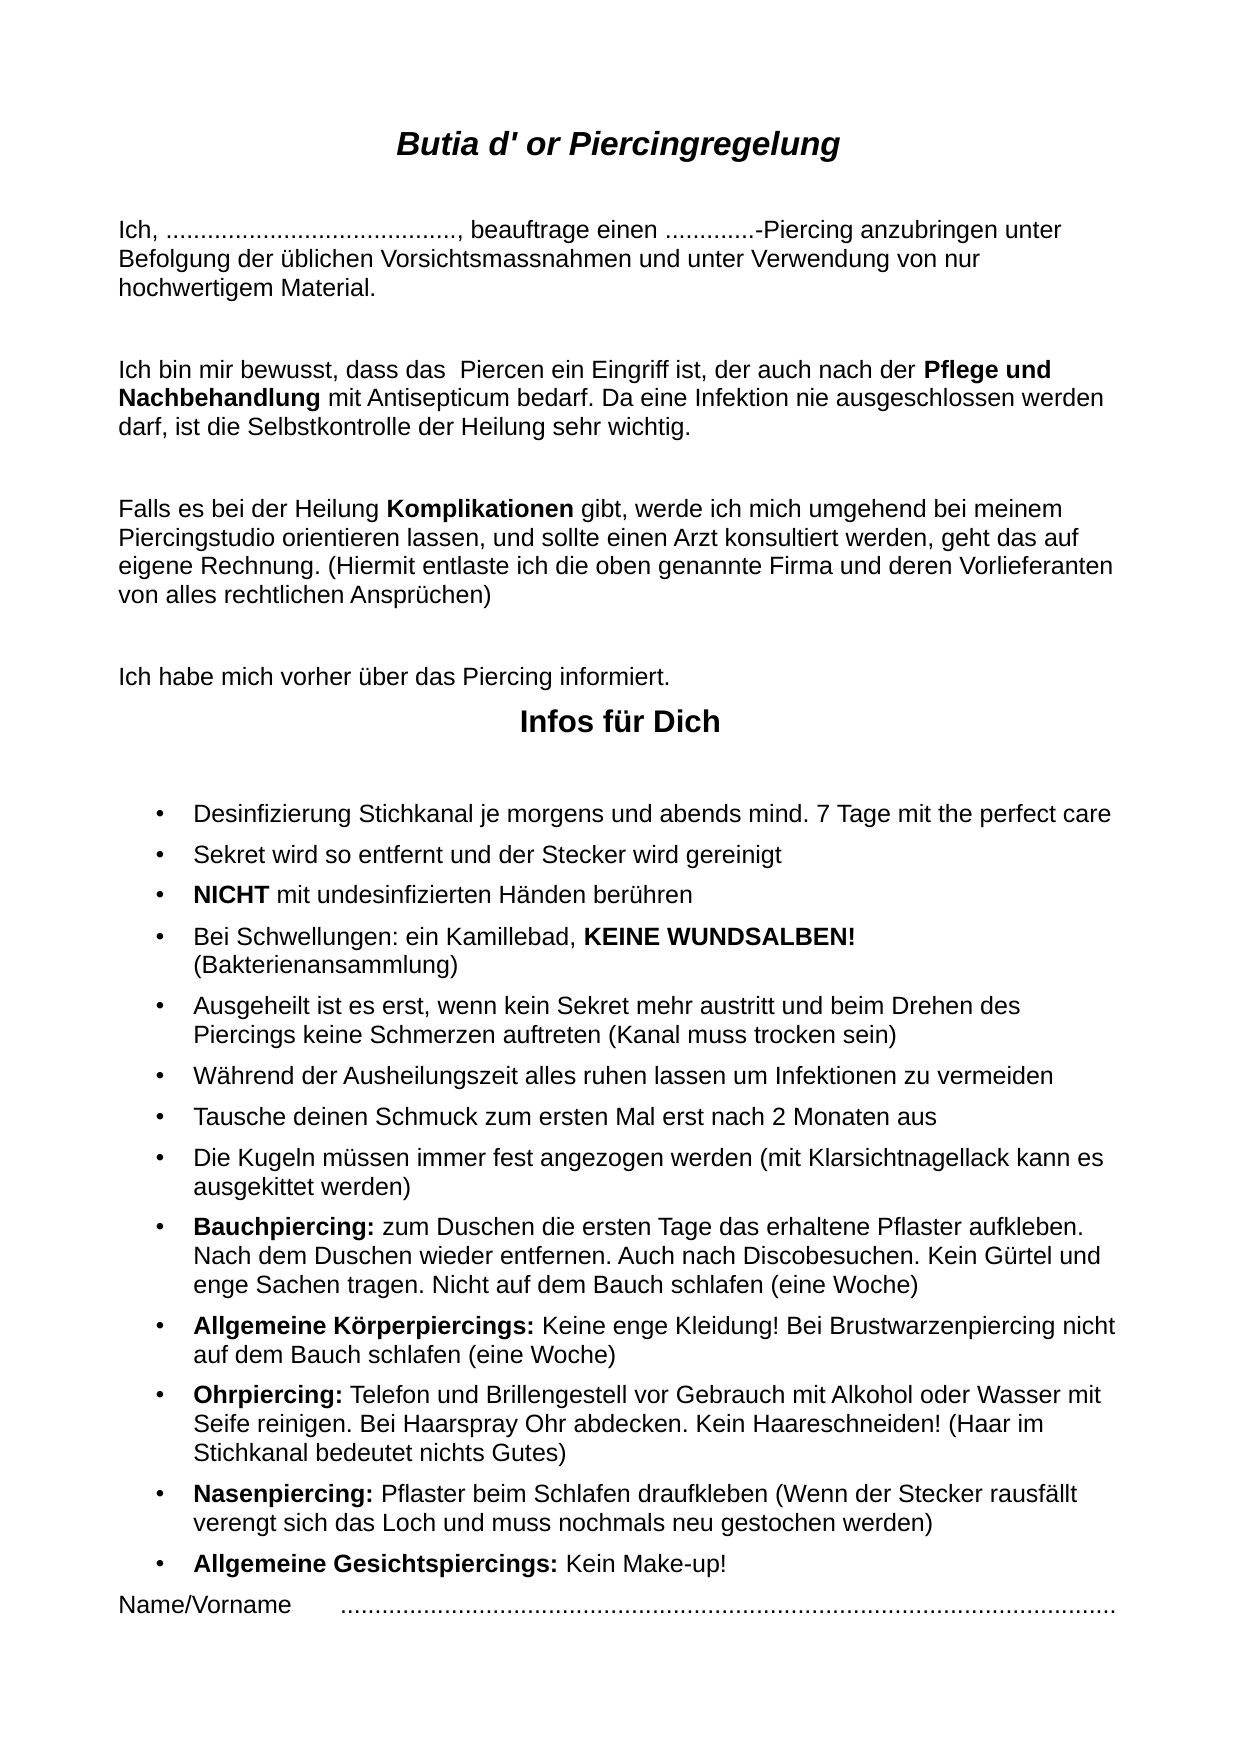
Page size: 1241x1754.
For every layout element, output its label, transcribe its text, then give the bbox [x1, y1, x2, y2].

list Bauchpiercing: zum Duschen die ersten Tage das erhaltene Pflaster aufkleben. Nach dem Duschen wieder entfernen. Auch nach Discobesuchen. Kein Gürtel und enge Sachen tragen. Nicht auf dem Bauch schlafen (eine Woche) [156, 1212, 1122, 1299]
text Ich habe mich vorher über das Piercing informiert. [118, 662, 1122, 691]
list Ausgeheilt ist es erst, wenn kein Sekret mehr austritt und beim Drehen des Piercings keine Schmerzen auftreten (Kanal muss trocken sein) [156, 991, 1122, 1049]
list Tausche deinen Schmuck zum ersten Mal erst nach 2 Monaten aus [156, 1102, 1122, 1131]
text Butia d' or Piercingregelung [118, 124, 1122, 163]
text Ich bin mir bewusst, dass das Piercen ein Eingriff ist, der auch nach der Pflege und Nachbehandlung mit Antisepticum bedarf. Da eine Infektion nie ausgeschlossen werden darf, ist die Selbstkontrolle der Heilung sehr wichtig. [118, 355, 1122, 441]
text Infos für Dich [118, 703, 1122, 738]
list Sekret wird so entfernt und der Stecker wird gereinigt [156, 839, 1122, 868]
text Ich, .........................................., beauftrage einen .............-Piercing anzubringen unter Befolgung der üblichen Vorsichtsmassnahmen und unter Verwendung von nur hochwertigem Material. [118, 216, 1122, 302]
list Nasenpiercing: Pflaster beim Schlafen draufkleben (Wenn der Stecker rausfällt verengt sich das Loch und muss nochmals neu gestochen werden) [156, 1479, 1122, 1537]
list Allgemeine Körperpiercings: Keine enge Kleidung! Bei Brustwarzenpiercing nicht auf dem Bauch schlafen (eine Woche) [156, 1311, 1122, 1368]
list Bei Schwellungen: ein Kamillebad, KEINE WUNDSALBEN! (Bakterienansammlung) [156, 921, 1122, 979]
text Name/Vorname ................................................................................................................ [118, 1589, 1122, 1618]
list Während der Ausheilungszeit alles ruhen lassen um Infektionen zu vermeiden [156, 1061, 1122, 1090]
text Falls es bei der Heilung Komplikationen gibt, werde ich mich umgehend bei meinem Piercingstudio orientieren lassen, und sollte einen Arzt konsultiert werden, geht das auf eigene Rechnung. (Hiermit entlaste ich die oben genannte Firma und deren Vorlieferanten von alles rechtlichen Ansprüchen) [118, 494, 1122, 609]
list Die Kugeln müssen immer fest angezogen werden (mit Klarsichtnagellack kann es ausgekittet werden) [156, 1143, 1122, 1200]
list Desinfizierung Stichkanal je morgens und abends mind. 7 Tage mit the perfect care [156, 799, 1122, 827]
list Ohrpiercing: Telefon und Brillengestell vor Gebrauch mit Alkohol oder Wasser mit Seife reinigen. Bei Haarspray Ohr abdecken. Kein Haareschneiden! (Haar im Stichkanal bedeutet nichts Gutes) [156, 1381, 1122, 1467]
list NICHT mit undesinfizierten Händen berühren [156, 881, 1122, 909]
list Allgemeine Gesichtspiercings: Kein Make-up! [156, 1549, 1122, 1577]
